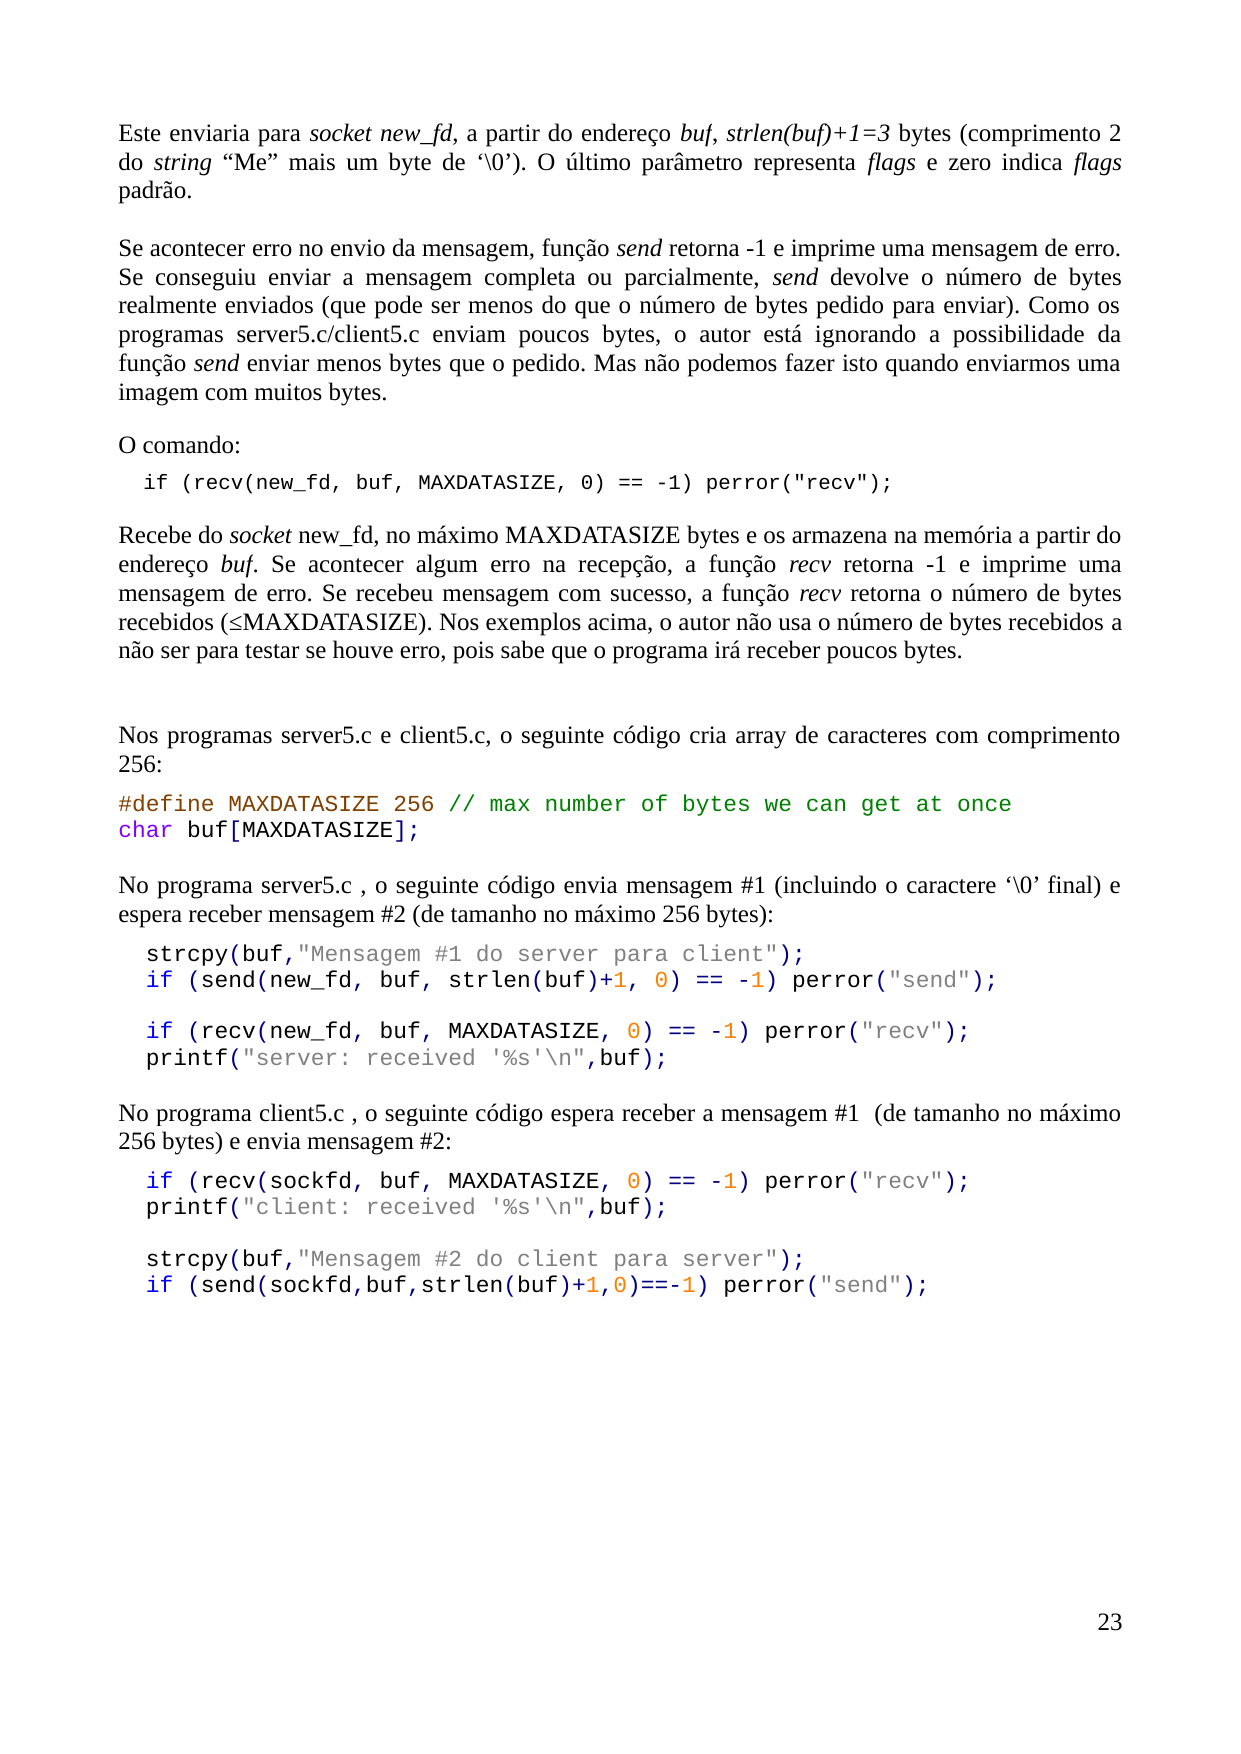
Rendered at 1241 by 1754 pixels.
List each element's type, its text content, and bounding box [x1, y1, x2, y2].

text if (send(new_fd, buf, strlen(buf)+1, 0) == -1) perror("send"); [118, 968, 1122, 994]
text Se acontecer erro no envio da mensagem, função send retorna -1 e imprime uma mensagem de erro. Se conseguiu enviar a mensagem completa ou parcialmente, send devolve o número de bytes realmente enviados (que pode ser menos do que o número de bytes pedido para enviar). Como os programas server5.c/client5.c enviam poucos bytes, o autor está ignorando a possibilidade da função send enviar menos bytes que o pedido. Mas não podemos fazer isto quando enviarmos uma imagem com muitos bytes. [118, 233, 1122, 406]
text if (recv(new_fd, buf, MAXDATASIZE, 0) == -1) perror("recv"); [118, 472, 1122, 496]
text strcpy(buf,"Mensagem #1 do server para client"); [118, 942, 1122, 968]
text if (recv(sockfd, buf, MAXDATASIZE, 0) == -1) perror("recv"); [118, 1170, 1122, 1196]
text if (send(sockfd,buf,strlen(buf)+1,0)==-1) perror("send"); [118, 1273, 1122, 1299]
text printf("client: received '%s'\n",buf); [118, 1196, 1122, 1222]
text if (recv(new_fd, buf, MAXDATASIZE, 0) == -1) perror("recv"); [118, 1020, 1122, 1046]
text No programa client5.c , o seguinte código espera receber a mensagem #1 (de tamanho no máximo 256 bytes) e envia mensagem #2: [118, 1098, 1122, 1155]
text No programa server5.c , o seguinte código envia mensagem #1 (incluindo o caractere ‘\0’ final) e espera receber mensagem #2 (de tamanho no máximo 256 bytes): [118, 870, 1122, 927]
subtitle O comando: [118, 431, 1122, 459]
text Nos programas server5.c e client5.c, o seguinte código cria array de caracteres com comprimento 256: [118, 720, 1122, 778]
text #define MAXDATASIZE 256 // max number of bytes we can get at once [118, 792, 1122, 818]
text Este enviaria para socket new_fd, a partir do endereço buf, strlen(buf)+1=3 bytes (comprimento 2 do string “Me” mais um byte de ‘\0’). O último parâmetro representa flags e zero indica flags padrão. [118, 118, 1122, 204]
subtitle Recebe do socket new_fd, no máximo MAXDATASIZE bytes e os armazena na memória a partir do endereço buf. Se acontecer algum erro na recepção, a função recv retorna -1 e imprime uma mensagem de erro. Se recebeu mensagem com sucesso, a função recv retorna o número de bytes recebidos (≤MAXDATASIZE). Nos exemplos acima, o autor não usa o número de bytes recebidos a não ser para testar se houve erro, pois sabe que o programa irá receber poucos bytes. [118, 521, 1122, 664]
text strcpy(buf,"Mensagem #2 do client para server"); [118, 1248, 1122, 1273]
text printf("server: received '%s'\n",buf); [118, 1046, 1122, 1072]
text char buf[MAXDATASIZE]; [118, 818, 1122, 844]
